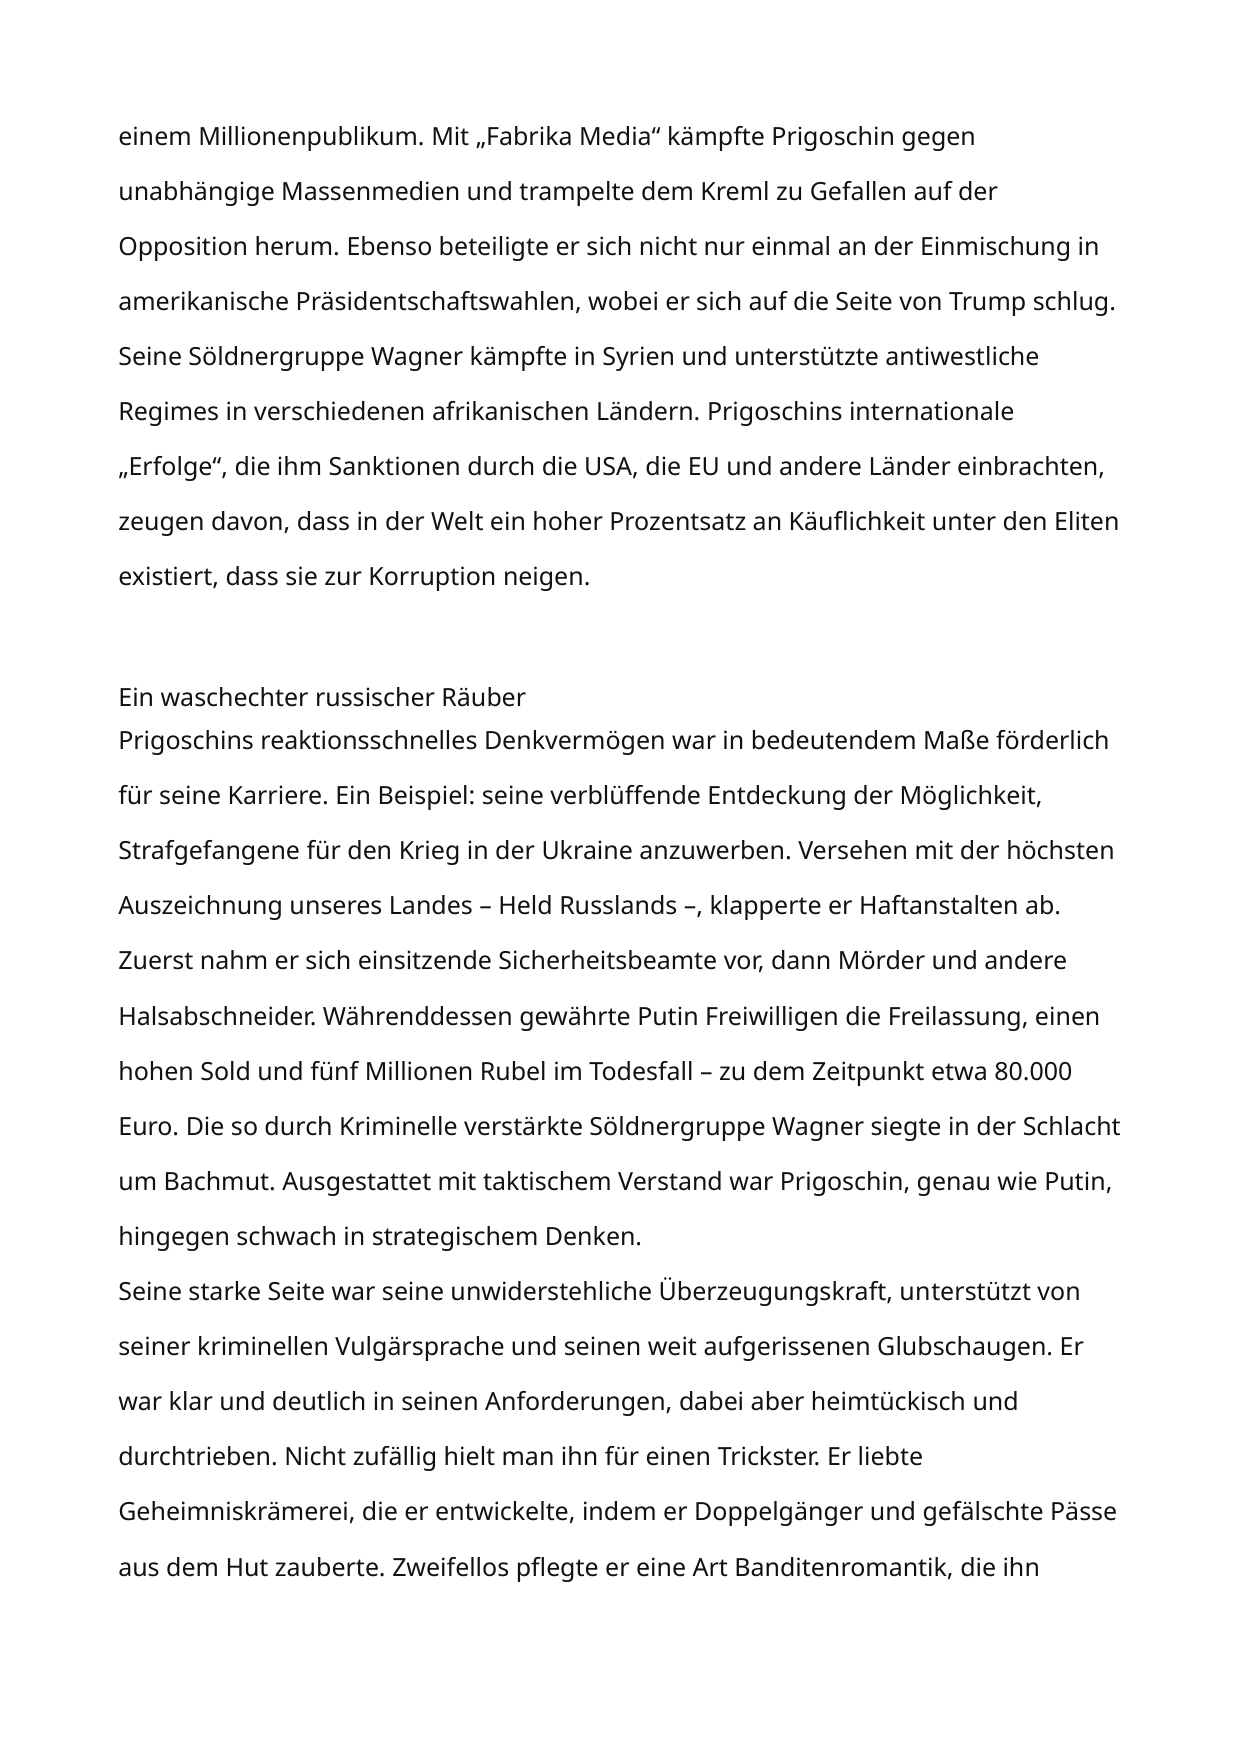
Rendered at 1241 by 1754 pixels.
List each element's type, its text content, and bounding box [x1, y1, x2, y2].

subtitle Ein waschechter russischer Räuber [118, 680, 1122, 714]
text Seine starke Seite war seine unwiderstehliche Überzeugungskraft, un­ter­stützt von seiner kriminellen Vulgärsprache und seinen weit aufgerissenen Glubschaugen. Er war klar und deutlich in seinen Anforderungen, dabei aber heimtückisch und durchtrieben. Nicht zufällig hielt man ihn für einen Trickster. Er liebte Geheimniskrämerei, die er entwickelte, indem er Doppelgänger und gefälschte Pässe aus dem Hut zauberte. Zweifellos pflegte er eine Art Banditenromantik, die ihn [118, 1274, 1122, 1583]
text Prigoschins reaktionsschnelles Denkvermögen war in bedeutendem Maße förderlich für seine Karriere. Ein Beispiel: seine verblüffende Entdeckung der Möglichkeit, Strafgefangene für den Krieg in der Ukraine anzuwerben. Versehen mit der höchsten Auszeichnung unseres Landes – Held Russlands –, klapperte er Haftanstalten ab. Zuerst nahm er sich einsitzende Sicherheitsbeamte vor, dann Mörder und andere Halsabschneider. Währenddessen gewährte Putin Freiwilligen die Freilassung, einen hohen Sold und fünf Millionen Rubel im Todesfall – zu dem Zeitpunkt etwa 80.000 Euro. Die so durch Kriminelle verstärkte Söldnergruppe Wagner siegte in der Schlacht um Bachmut. Ausgestattet mit taktischem Verstand war Prigoschin, genau wie Putin, hingegen schwach in strategischem Denken. [118, 723, 1122, 1253]
text einem Millionenpublikum. Mit „Fabrika Media“ kämpfte Prigoschin gegen unabhängige Massenmedien und trampelte dem Kreml zu Gefallen auf der Opposition herum. Ebenso beteiligte er sich nicht nur einmal an der Einmischung in amerikanische Präsidentschaftswahlen, wobei er sich auf die Seite von Trump schlug. Seine Söldnergruppe Wagner kämpfte in Syrien und unterstützte antiwestliche Regimes in verschiedenen afrikanischen Ländern. Prigoschins internationale „Erfolge“, die ihm Sanktionen durch die USA, die EU und andere Länder einbrachten, zeugen davon, dass in der Welt ein hoher Prozentsatz an Käuflichkeit unter den Eliten existiert, dass sie zur Korruption neigen. [118, 118, 1122, 593]
